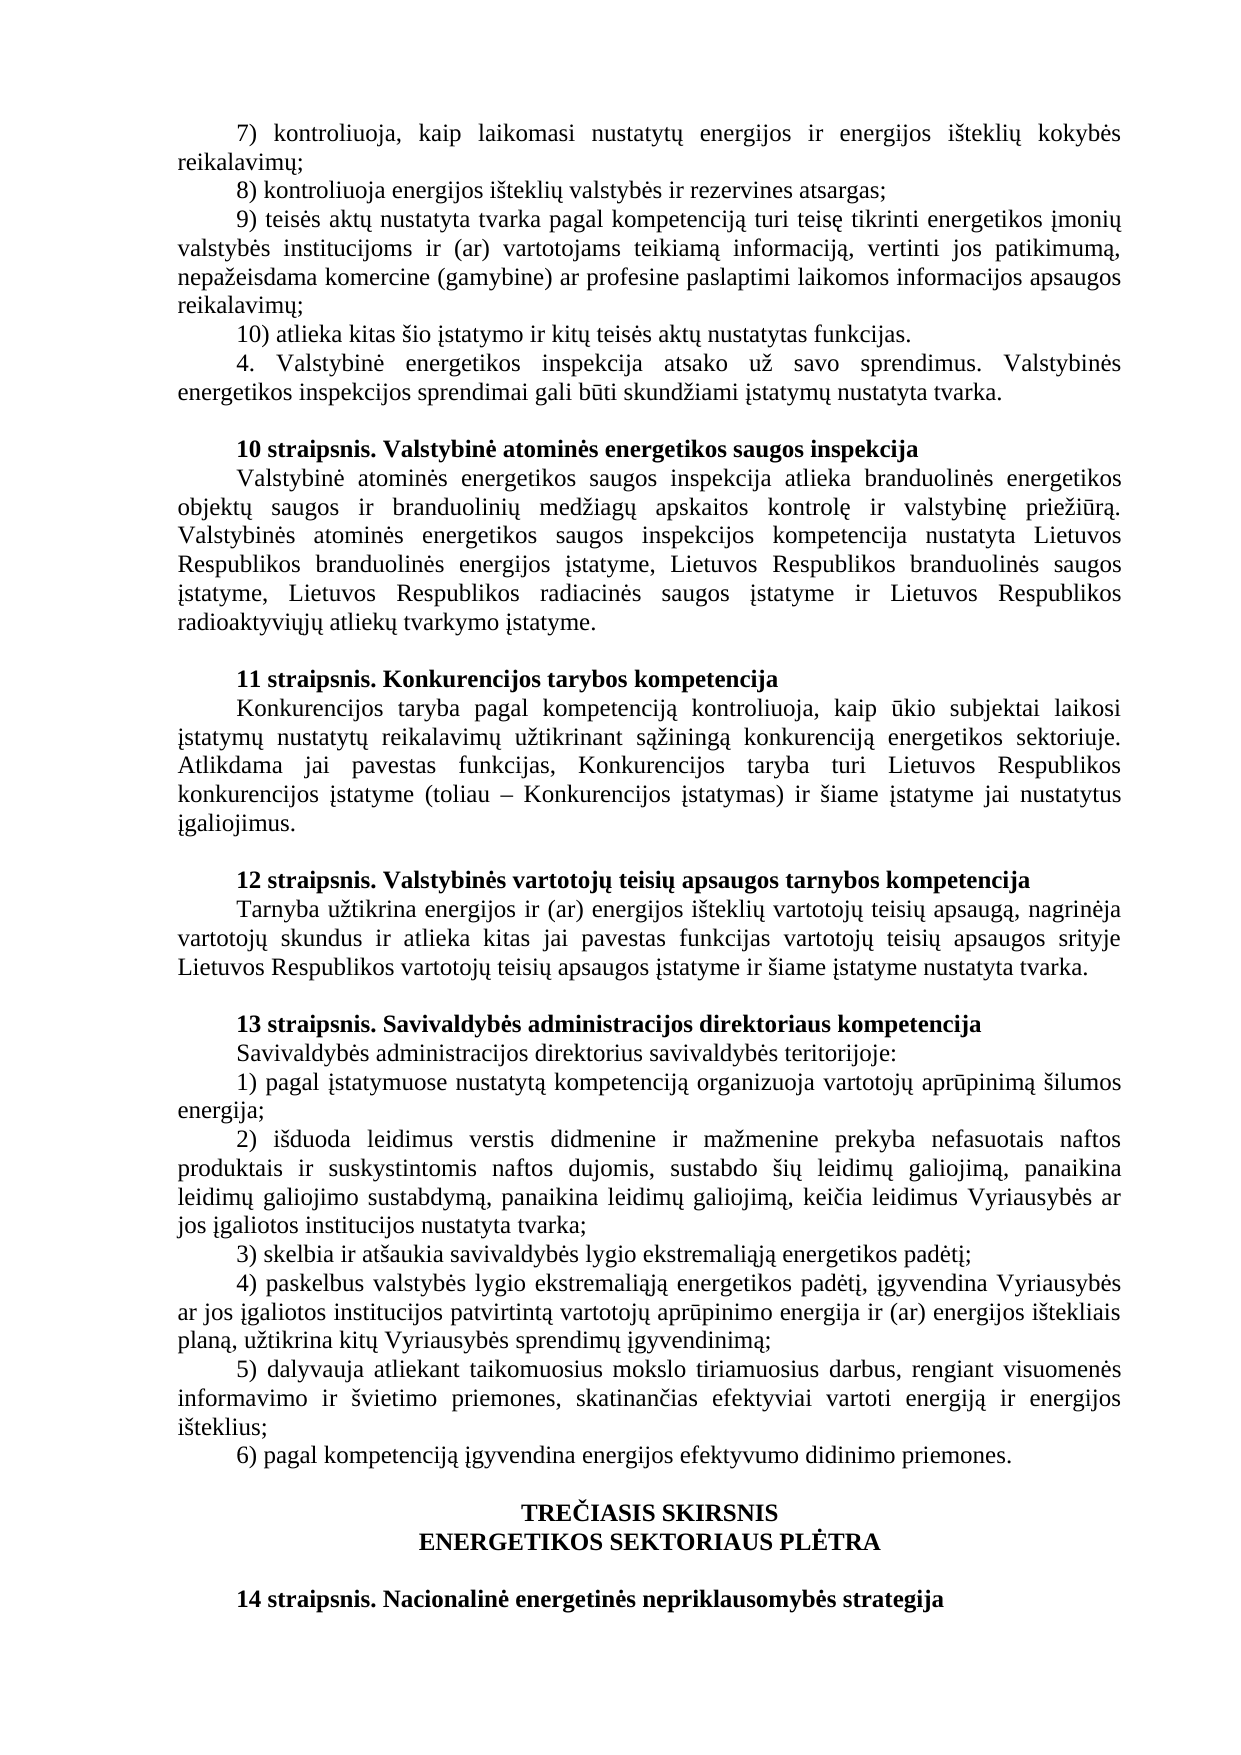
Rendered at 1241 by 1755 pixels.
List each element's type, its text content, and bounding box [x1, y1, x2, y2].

text 10) atlieka kitas šio įstatymo ir kitų teisės aktų nustatytas funkcijas. [177, 319, 1122, 348]
text 10 straipsnis. Valstybinė atominės energetikos saugos inspekcija [177, 434, 1122, 463]
text 13 straipsnis. Savivaldybės administracijos direktoriaus kompetencija [177, 1009, 1122, 1038]
text TREČIASIS SKIRSNIS [177, 1498, 1122, 1527]
text Savivaldybės administracijos direktorius savivaldybės teritorijoje: [177, 1038, 1122, 1067]
text 1) pagal įstatymuose nustatytą kompetenciją organizuoja vartotojų aprūpinimą šilumos energija; [177, 1067, 1122, 1124]
text Konkurencijos taryba pagal kompetenciją kontroliuoja, kaip ūkio subjektai laikosi įstatymų nustatytų reikalavimų užtikrinant sąžiningą konkurenciją energetikos sektoriuje. Atlikdama jai pavestas funkcijas, Konkurencijos taryba turi Lietuvos Respublikos konkurencijos įstatyme (toliau – Konkurencijos įstatymas) ir šiame įstatyme jai nustatytus įgaliojimus. [177, 693, 1122, 837]
text 3) skelbia ir atšaukia savivaldybės lygio ekstremaliąją energetikos padėtį; [177, 1239, 1122, 1268]
text 11 straipsnis. Konkurencijos tarybos kompetencija [177, 664, 1122, 693]
text Valstybinė atominės energetikos saugos inspekcija atlieka branduolinės energetikos objektų saugos ir branduolinių medžiagų apskaitos kontrolę ir valstybinę priežiūrą. Valstybinės atominės energetikos saugos inspekcijos kompetencija nustatyta Lietuvos Respublikos branduolinės energijos įstatyme, Lietuvos Respublikos branduolinės saugos įstatyme, Lietuvos Respublikos radiacinės saugos įstatyme ir Lietuvos Respublikos radioaktyviųjų atliekų tvarkymo įstatyme. [177, 463, 1122, 636]
text Tarnyba užtikrina energijos ir (ar) energijos išteklių vartotojų teisių apsaugą, nagrinėja vartotojų skundus ir atlieka kitas jai pavestas funkcijas vartotojų teisių apsaugos srityje Lietuvos Respublikos vartotojų teisių apsaugos įstatyme ir šiame įstatyme nustatyta tvarka. [177, 894, 1122, 981]
text 8) kontroliuoja energijos išteklių valstybės ir rezervines atsargas; [177, 176, 1122, 204]
text 2) išduoda leidimus verstis didmenine ir mažmenine prekyba nefasuotais naftos produktais ir suskystintomis naftos dujomis, sustabdo šių leidimų galiojimą, panaikina leidimų galiojimo sustabdymą, panaikina leidimų galiojimą, keičia leidimus Vyriausybės ar jos įgaliotos institucijos nustatyta tvarka; [177, 1124, 1122, 1239]
text 9) teisės aktų nustatyta tvarka pagal kompetenciją turi teisę tikrinti energetikos įmonių valstybės institucijoms ir (ar) vartotojams teikiamą informaciją, vertinti jos patikimumą, nepažeisdama komercine (gamybine) ar profesine paslaptimi laikomos informacijos apsaugos reikalavimų; [177, 204, 1122, 319]
text 14 straipsnis. Nacionalinė energetinės nepriklausomybės strategija [177, 1584, 1122, 1613]
text 5) dalyvauja atliekant taikomuosius mokslo tiriamuosius darbus, rengiant visuomenės informavimo ir švietimo priemones, skatinančias efektyviai vartoti energiją ir energijos išteklius; [177, 1354, 1122, 1441]
text 12 straipsnis. Valstybinės vartotojų teisių apsaugos tarnybos kompetencija [177, 866, 1122, 894]
text ENERGETIKOS SEKTORIAUS PLĖTRA [177, 1527, 1122, 1556]
text 6) pagal kompetenciją įgyvendina energijos efektyvumo didinimo priemones. [177, 1441, 1122, 1469]
text 7) kontroliuoja, kaip laikomasi nustatytų energijos ir energijos išteklių kokybės reikalavimų; [177, 118, 1122, 176]
text 4. Valstybinė energetikos inspekcija atsako už savo sprendimus. Valstybinės energetikos inspekcijos sprendimai gali būti skundžiami įstatymų nustatyta tvarka. [177, 348, 1122, 406]
text 4) paskelbus valstybės lygio ekstremaliąją energetikos padėtį, įgyvendina Vyriausybės ar jos įgaliotos institucijos patvirtintą vartotojų aprūpinimo energija ir (ar) energijos ištekliais planą, užtikrina kitų Vyriausybės sprendimų įgyvendinimą; [177, 1268, 1122, 1354]
